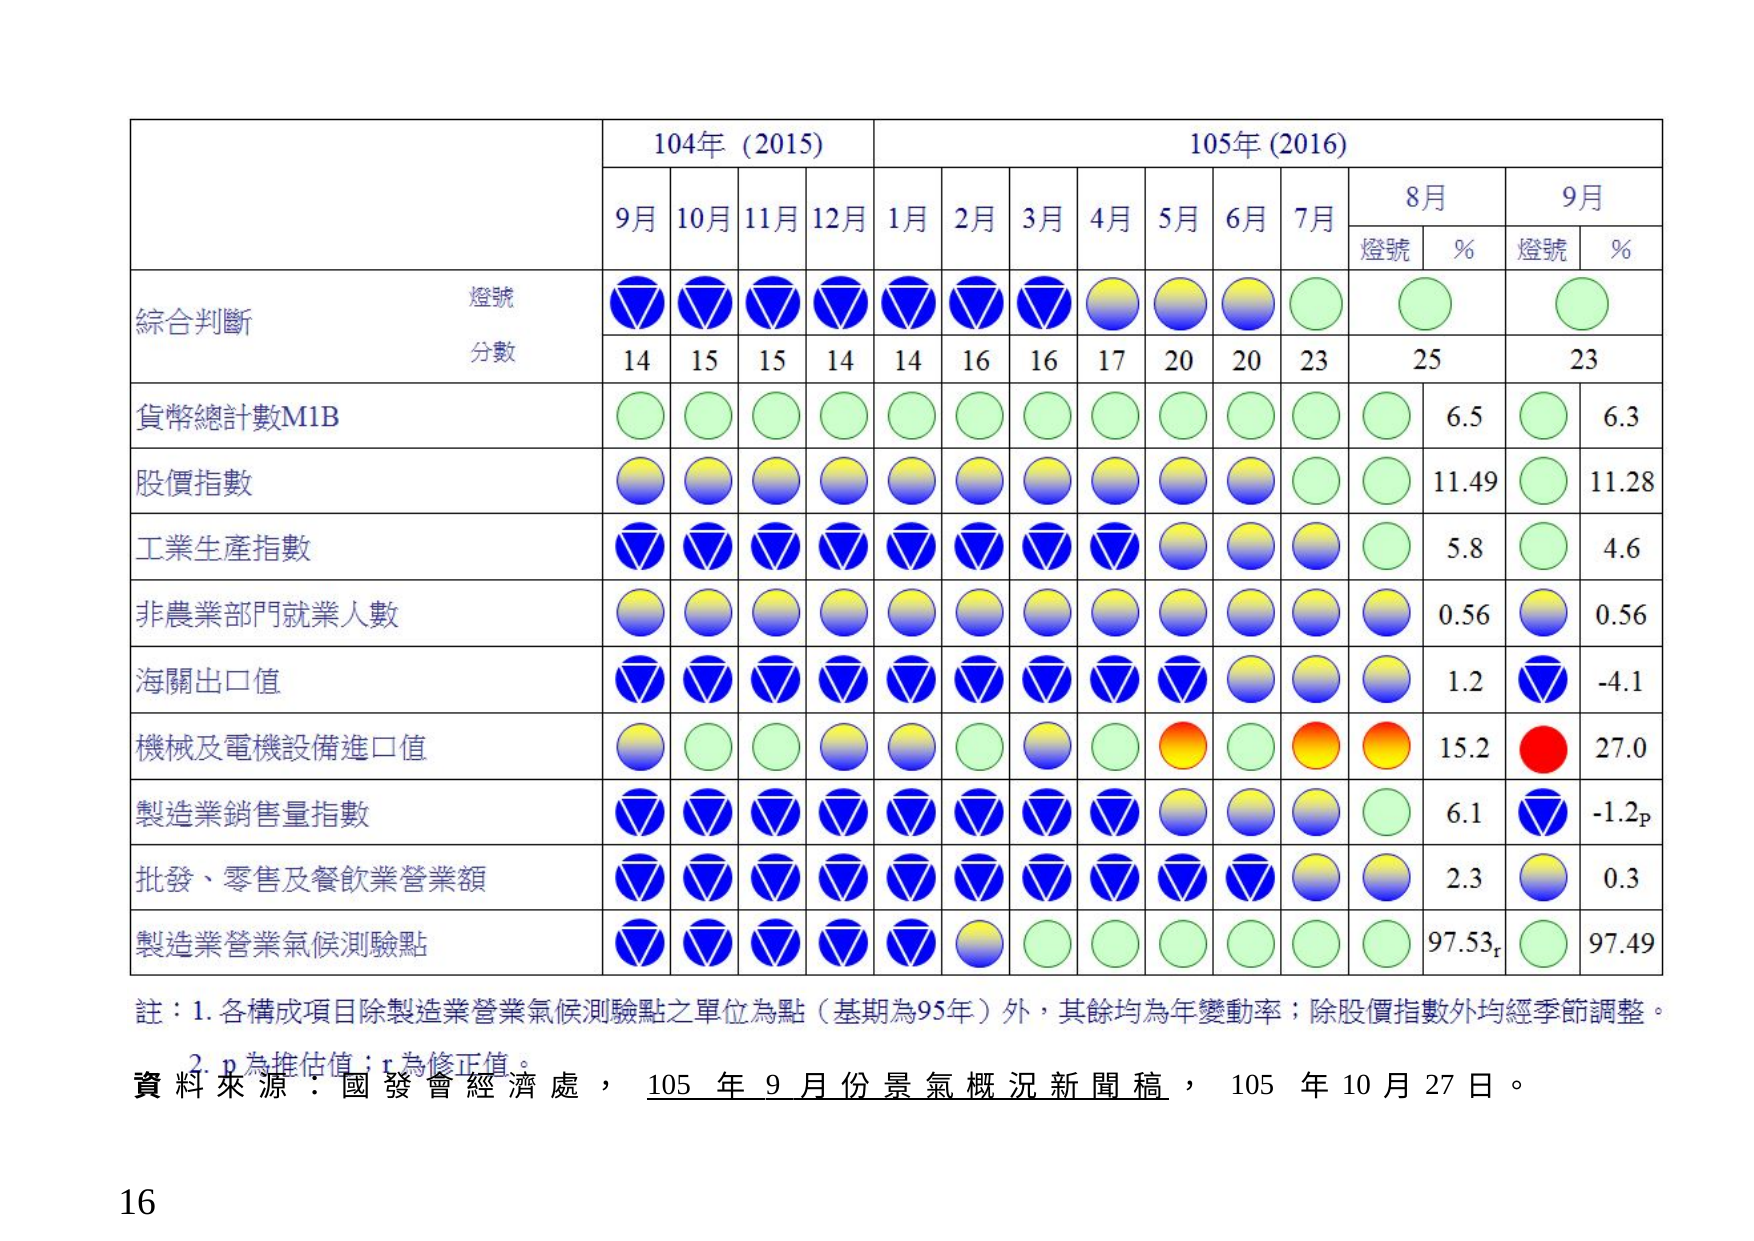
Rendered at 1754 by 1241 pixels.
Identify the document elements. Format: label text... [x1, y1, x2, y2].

text [127, 42, 1627, 116]
text 資料來源：國發會經濟處，105年9月份景氣概況新聞稿，105年10月27日。 [127, 1085, 1627, 1104]
